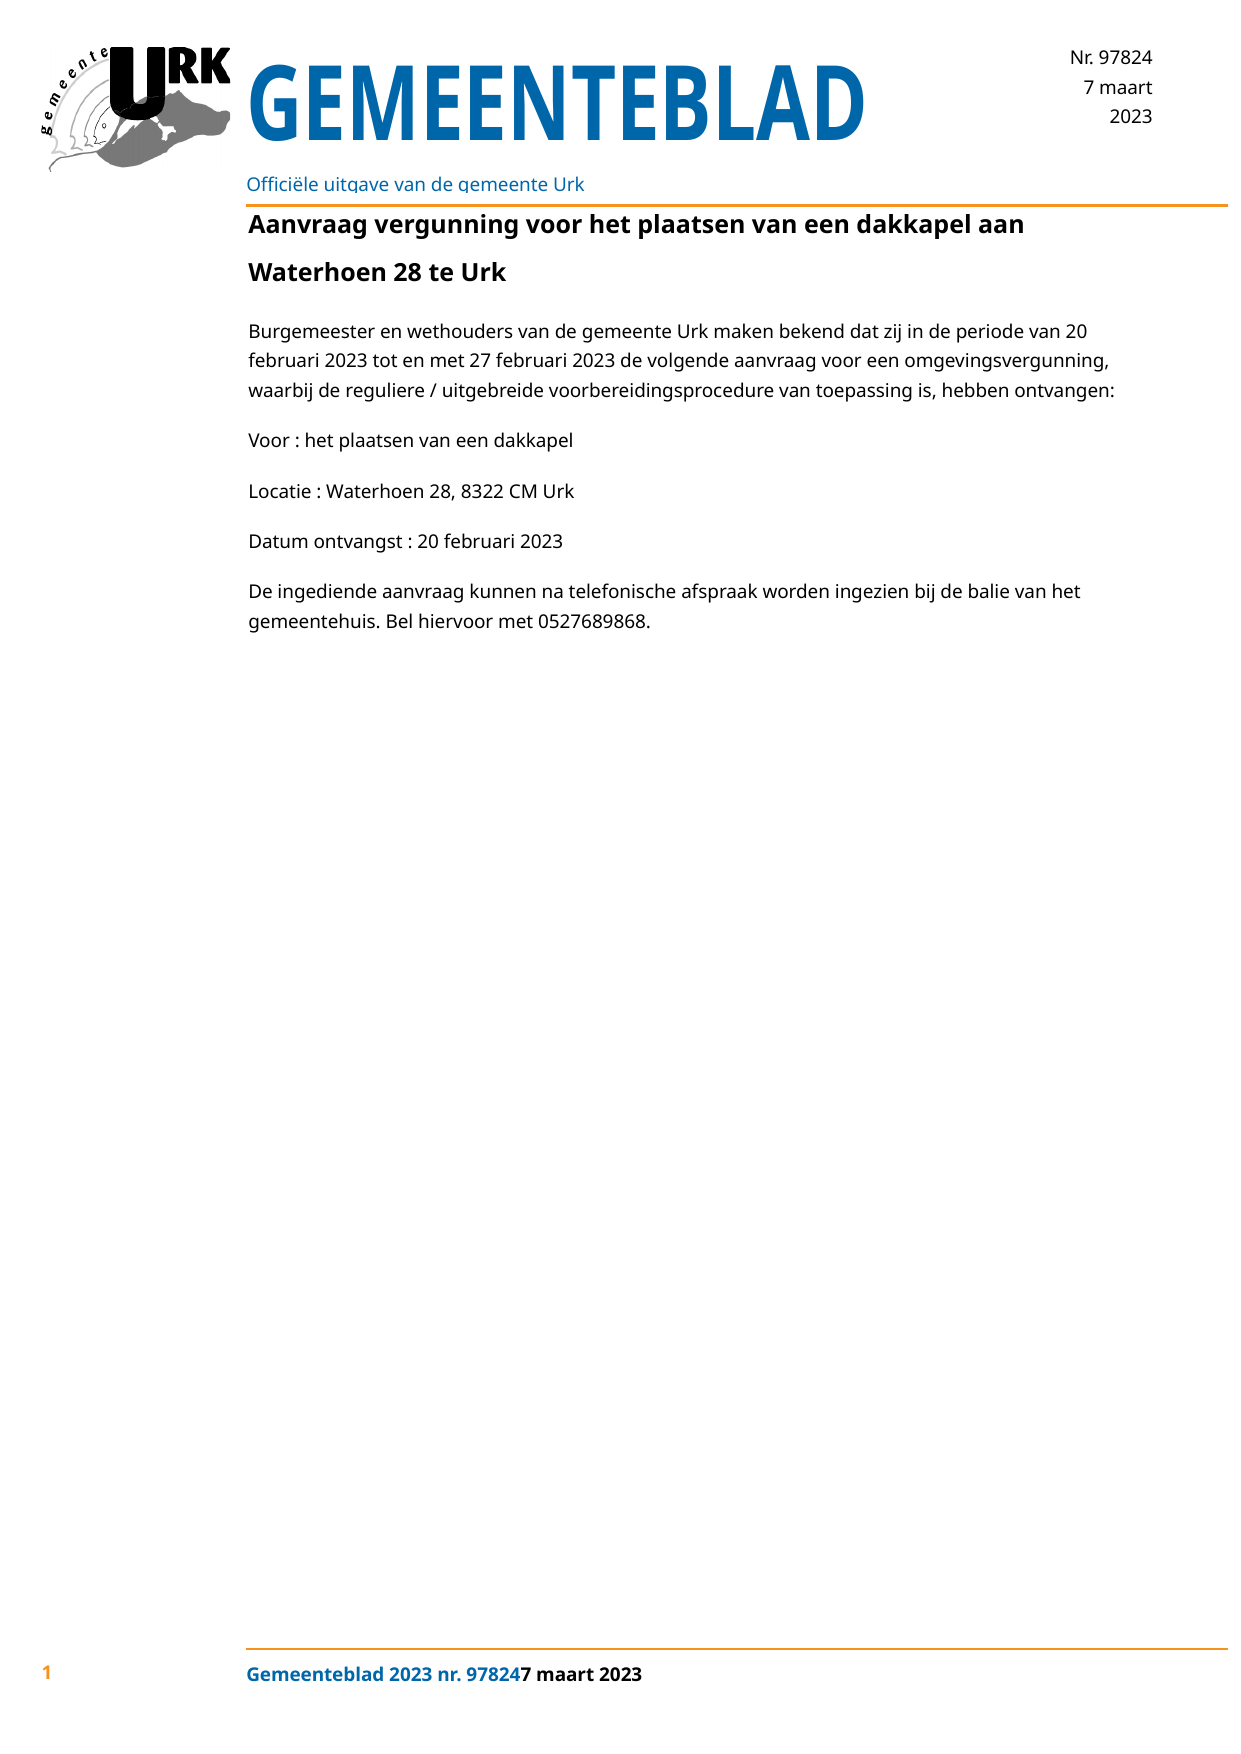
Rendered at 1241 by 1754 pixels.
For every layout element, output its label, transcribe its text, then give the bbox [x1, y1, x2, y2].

text Burgemeester en wethouders van de gemeente Urk maken bekend dat zij in de periode van 20 februari 2023 tot en met 27 februari 2023 de volgende aanvraag voor een omgevingsvergunning, waarbij de reguliere / uitgebreide voorbereidingsprocedure van toepassing is, hebben ontvangen: [248, 318, 1152, 403]
text Voor : het plaatsen van een dakkapel [248, 427, 1152, 453]
text De ingediende aanvraag kunnen na telefonische afspraak worden ingezien bij de balie van het gemeentehuis. Bel hiervoor met 0527689868. [248, 579, 1152, 634]
text Datum ontvangst : 20 februari 2023 [248, 528, 1152, 554]
picture [41, 47, 231, 172]
text Locatie : Waterhoen 28, 8322 CM Urk [248, 478, 1152, 504]
text Aanvraag vergunning voor het plaatsen van een dakkapel aan Waterhoen 28 te Urk [248, 207, 1152, 288]
